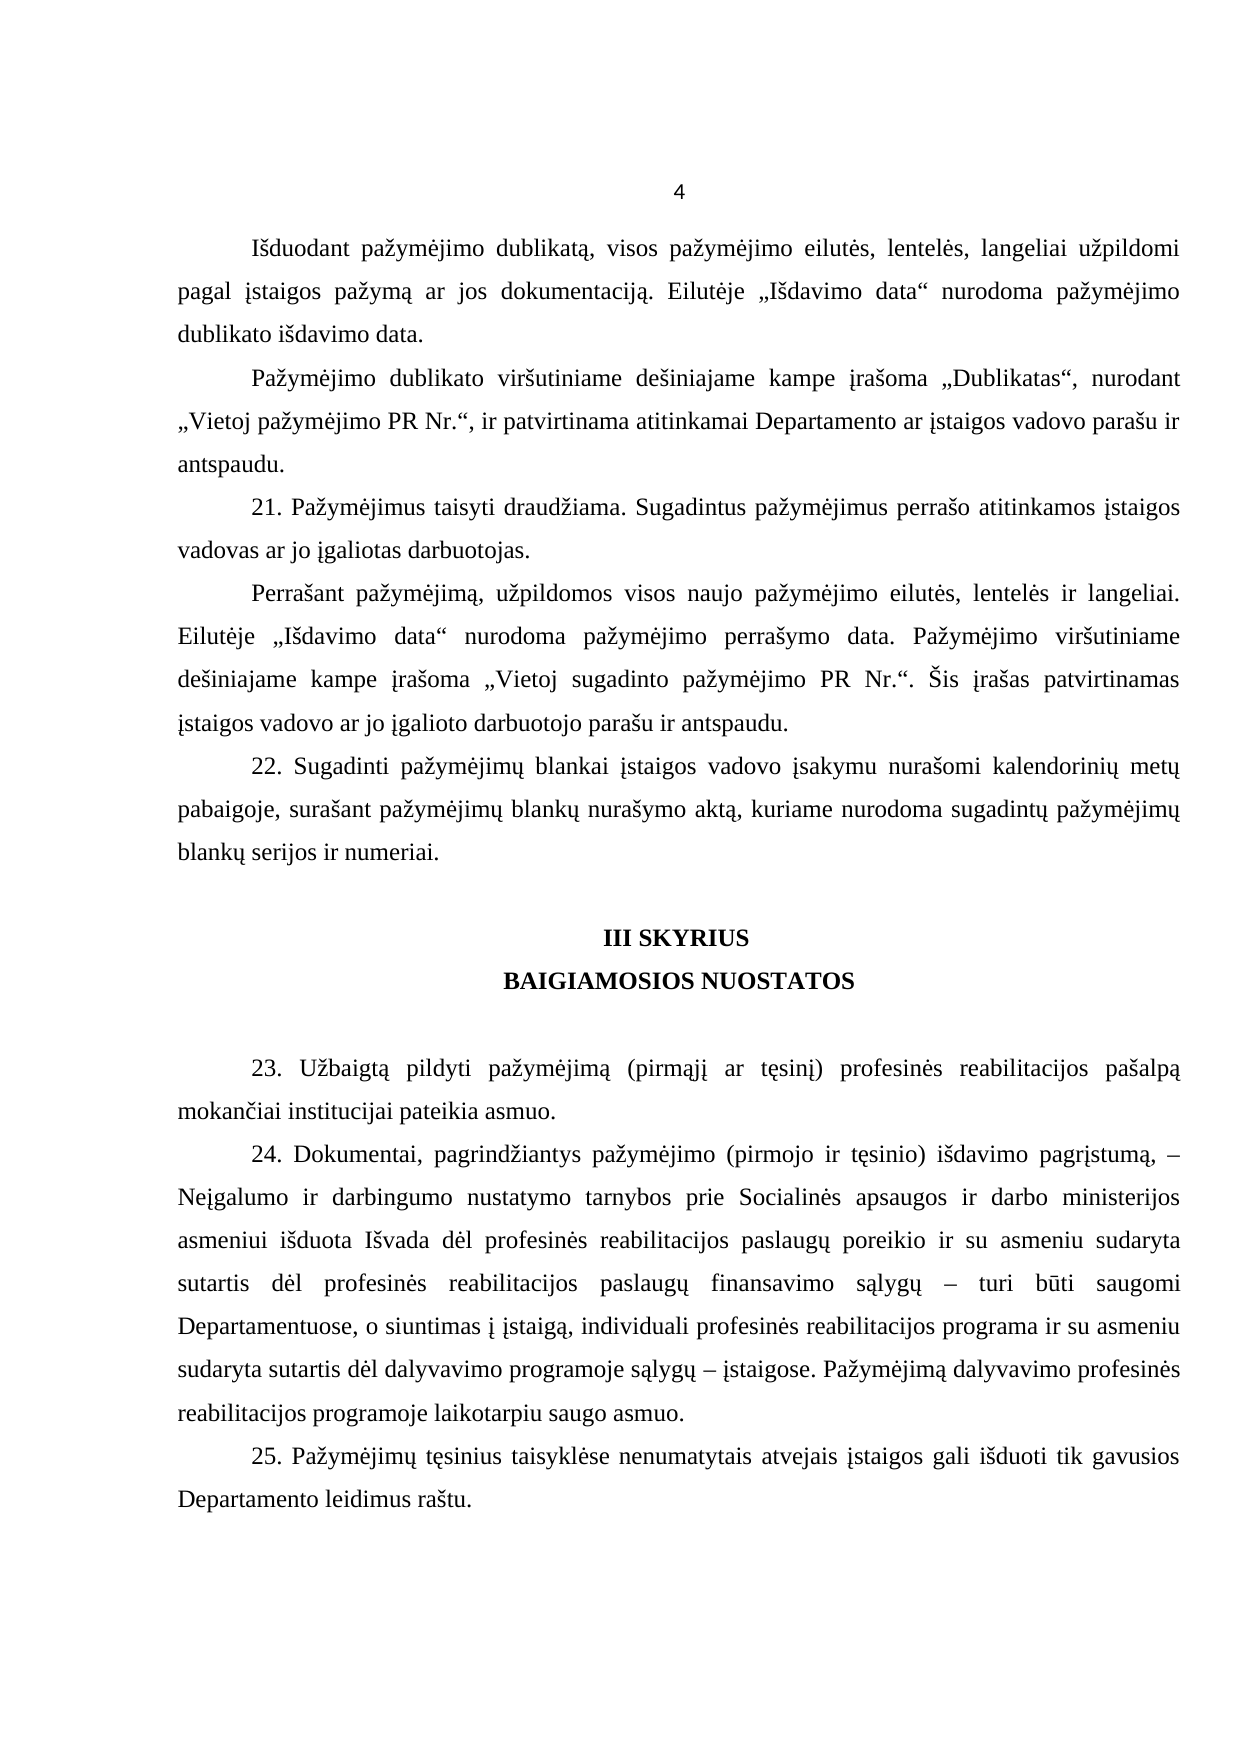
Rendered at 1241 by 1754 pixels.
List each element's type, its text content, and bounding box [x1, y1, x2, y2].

text 24. Dokumentai, pagrindžiantys pažymėjimo (pirmojo ir tęsinio) išdavimo pagrįstumą, – Neįgalumo ir darbingumo nustatymo tarnybos prie Socialinės apsaugos ir darbo ministerijos asmeniui išduota Išvada dėl profesinės reabilitacijos paslaugų poreikio ir su asmeniu sudaryta sutartis dėl profesinės reabilitacijos paslaugų finansavimo sąlygų – turi būti saugomi Departamentuose, o siuntimas į įstaigą, individuali profesinės reabilitacijos programa ir su asmeniu sudaryta sutartis dėl dalyvavimo programoje sąlygų – įstaigose. Pažymėjimą dalyvavimo profesinės reabilitacijos programoje laikotarpiu saugo asmuo. [177, 1139, 1181, 1426]
text 21. Pažymėjimus taisyti draudžiama. Sugadintus pažymėjimus perrašo atitinkamos įstaigos vadovas ar jo įgaliotas darbuotojas. [177, 492, 1181, 564]
text III SKYRIUS [177, 923, 1181, 952]
text Išduodant pažymėjimo dublikatą, visos pažymėjimo eilutės, lentelės, langeliai užpildomi pagal įstaigos pažymą ar jos dokumentaciją. Eilutėje „Išdavimo data“ nurodoma pažymėjimo dublikato išdavimo data. [177, 233, 1181, 348]
text 23. Užbaigtą pildyti pažymėjimą (pirmąjį ar tęsinį) profesinės reabilitacijos pašalpą mokančiai institucijai pateikia asmuo. [177, 1053, 1181, 1124]
text Perrašant pažymėjimą, užpildomos visos naujo pažymėjimo eilutės, lentelės ir langeliai. Eilutėje „Išdavimo data“ nurodoma pažymėjimo perrašymo data. Pažymėjimo viršutiniame dešiniajame kampe įrašoma „Vietoj sugadinto pažymėjimo PR Nr.“. Šis įrašas patvirtinamas įstaigos vadovo ar jo įgalioto darbuotojo parašu ir antspaudu. [177, 578, 1181, 736]
text Pažymėjimo dublikato viršutiniame dešiniajame kampe įrašoma „Dublikatas“, nurodant „Vietoj pažymėjimo PR Nr.“, ir patvirtinama atitinkamai Departamento ar įstaigos vadovo parašu ir antspaudu. [177, 363, 1181, 478]
text 22. Sugadinti pažymėjimų blankai įstaigos vadovo įsakymu nurašomi kalendorinių metų pabaigoje, surašant pažymėjimų blankų nurašymo aktą, kuriame nurodoma sugadintų pažymėjimų blankų serijos ir numeriai. [177, 751, 1181, 866]
text 25. Pažymėjimų tęsinius taisyklėse nenumatytais atvejais įstaigos gali išduoti tik gavusios Departamento leidimus raštu. [177, 1441, 1181, 1513]
text BAIGIAMOSIOS NUOSTATOS [177, 966, 1181, 995]
